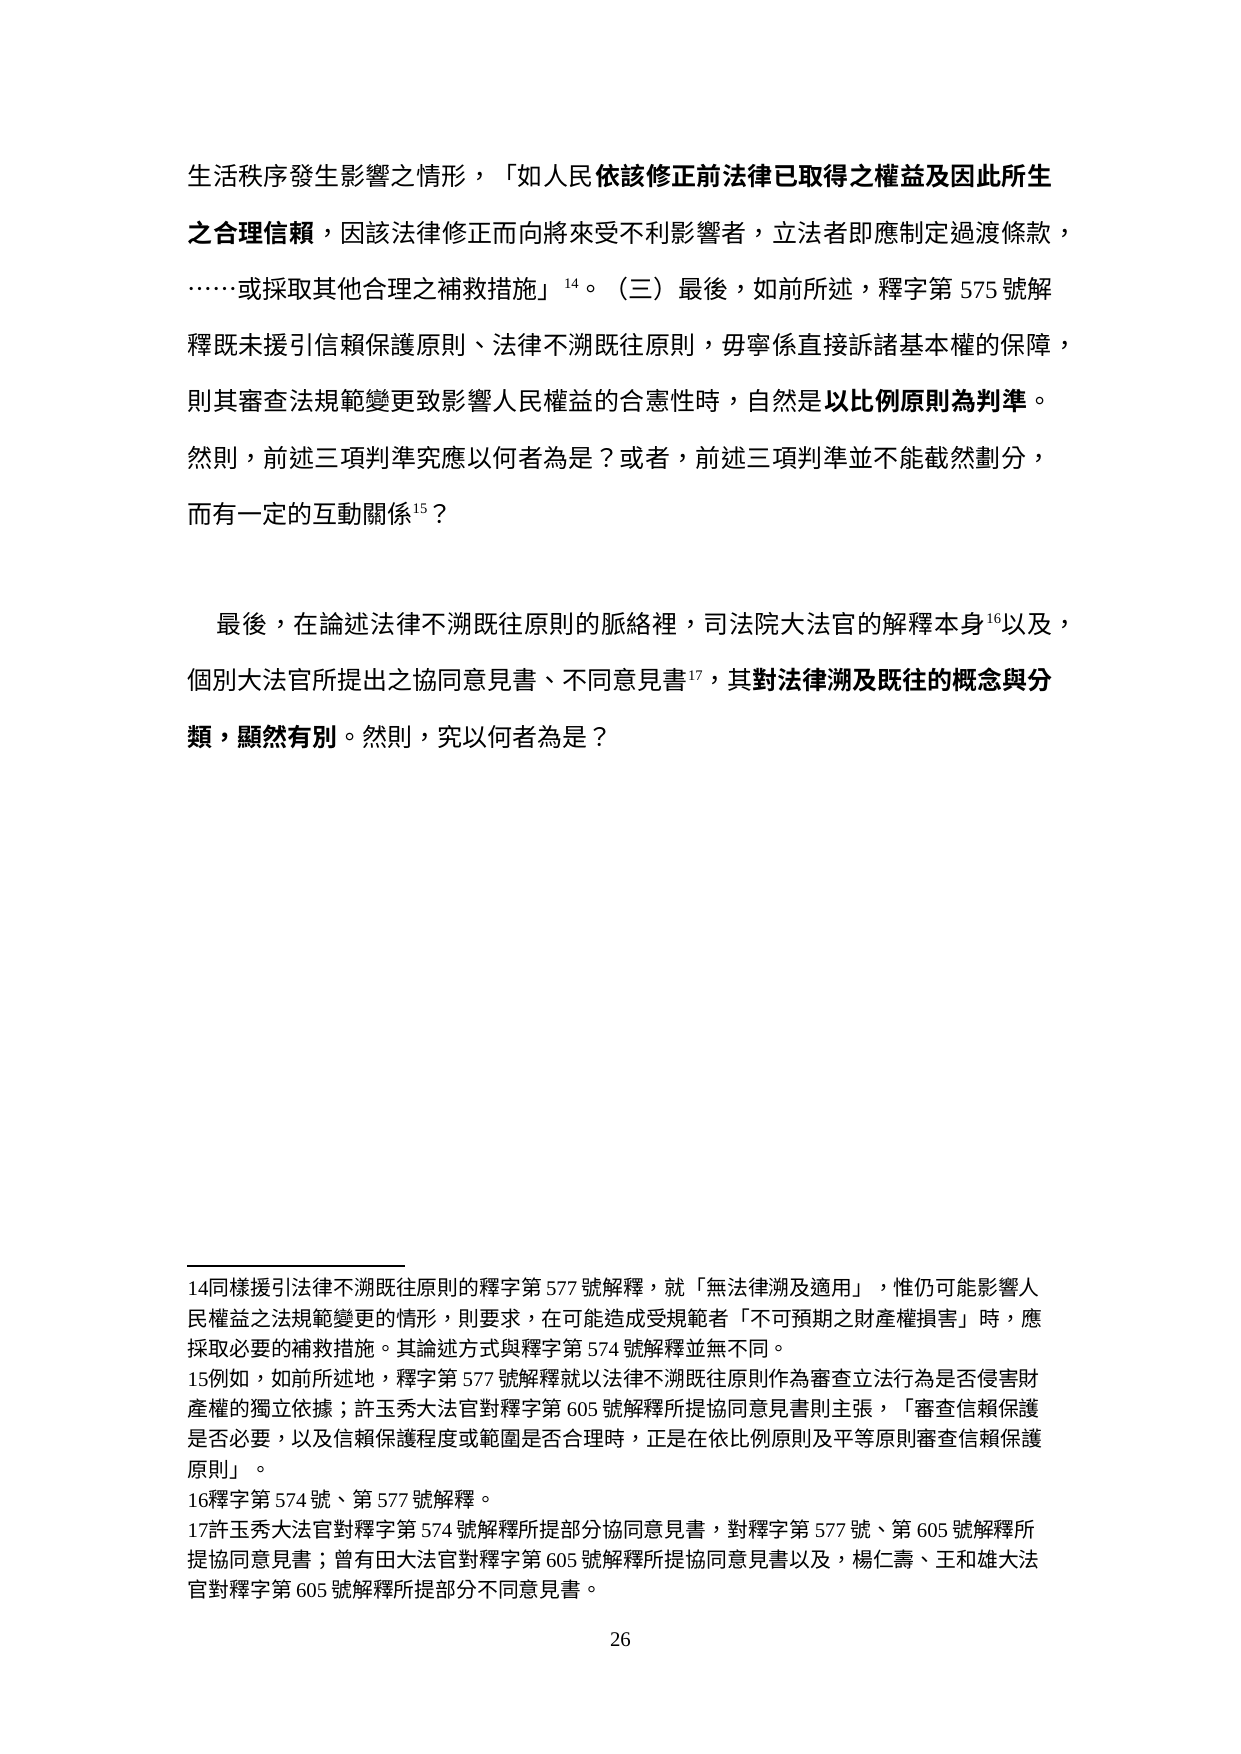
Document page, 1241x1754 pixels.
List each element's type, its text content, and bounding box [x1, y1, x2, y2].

text 例如，如前所述地，釋字第577號解釋就以法律不溯既往原則作為審查立法行為是否侵害財產權的獨立依據；許玉秀大法官對釋字第605號解釋所提協同意見書則主張，「審查信賴保護是否必要，以及信賴保護程度或範圍是否合理時，正是在依比例原則及平等原則審查信賴保護原則」。 [187, 1362, 1053, 1483]
text 釋字第574號、第577號解釋。 [187, 1483, 1053, 1513]
text 同樣援引法律不溯既往原則的釋字第577號解釋，就「無法律溯及適用」，惟仍可能影響人民權益之法規範變更的情形，則要求，在可能造成受規範者「不可預期之財產權損害」時，應採取必要的補救措施。其論述方式與釋字第574號解釋並無不同。 [187, 1272, 1053, 1362]
text 最後，在論述法律不溯既往原則的脈絡裡，司法院大法官的解釋本身以及，個別大法官所提出之協同意見書、不同意見書，其對法律溯及既往的概念與分類，顯然有別。然則，究以何者為是？ [187, 598, 1053, 748]
text 許玉秀大法官對釋字第574號解釋所提部分協同意見書，對釋字第577號、第605號解釋所提協同意見書；曾有田大法官對釋字第605號解釋所提協同意見書以及，楊仁壽、王和雄大法官對釋字第605號解釋所提部分不同意見書。 [187, 1513, 1053, 1604]
text 尤其值得留意的是：對判斷法規範變更是否應，以及應採取如何之適當補救措施以實現信賴保護的要求，大法官亦尚未提供穩定判準。（一）釋字第525號解釋要求受規範之對象，積極面向上「必須有客觀上具體表現信賴之行為」，消極面向上亦不得有「經廢止或變更之法規有重大明顯違反上位規範情形」、「相關法規（如各種解釋性、裁量性之函釋）係因主張權益受害者以不正當方法或提供不正確資料而發布」等信賴不值得保護的情形。如前所述，何謂「客觀上具體表現信賴之行為」，認定上始終有爭議。此外，與釋字第525號解釋同樣認定，一旦法規範變更，人民原則上均得主張信賴保護的釋字第529號、第538號解釋，在判斷相關措施的合憲性時，其根本未論及有無「客觀上具體表現信賴之行為」，或有無「信賴不值得保護之情形」。最後，就法規範變更與人民信賴保護之關係亦採取與釋字第525號解釋相同論述模型的釋字第605號解釋，其一方面引述釋字第525號解釋的前揭積極、消極判準，另一方面又接納許宗力大法官在釋字第574號解釋之協同意見書提出的（原本用以進一步界定，在雖無溯及效力，但對人民依舊法建立之生活秩序有影響之法規範變更的情形，人民之信賴是否值得保護的）「期待權」判準―「人民依舊法規預期可以取得之利益並非一律可以主張信賴保護，仍須視該預期可以取得之利益，依舊法規所必須具備之重要要件是否已經具備，尚未具備之要件是否客觀上可以合理期待其實現，或經過當事人繼續施以主觀之努力，該要件有實現之可能等因素決定之」；於此，前揭積極、消極判準與「期待權」判準之間的關係如何，並不明朗。（二）援用法律不溯既往原則的釋字第574號解釋則認定，「法律一旦發生變動，除法律有溯及適用之特別規定者外，原則上係自法律公布生效日起，向將來發生效力」；在新法雖無溯及效力但對人民依舊法建立之生活秩序發生影響之情形，「如人民依該修正前法律已取得之權益及因此所生之合理信賴，因該法律修正而向將來受不利影響者，立法者即應制定過渡條款，……或採取其他合理之補救措施」。（三）最後，如前所述，釋字第575號解釋既未援引信賴保護原則、法律不溯既往原則，毋寧係直接訴諸基本權的保障，則其審查法規範變更致影響人民權益的合憲性時，自然是以比例原則為判準。然則，前述三項判準究應以何者為是？或者，前述三項判準並不能截然劃分，而有一定的互動關係？ [187, 150, 1053, 525]
